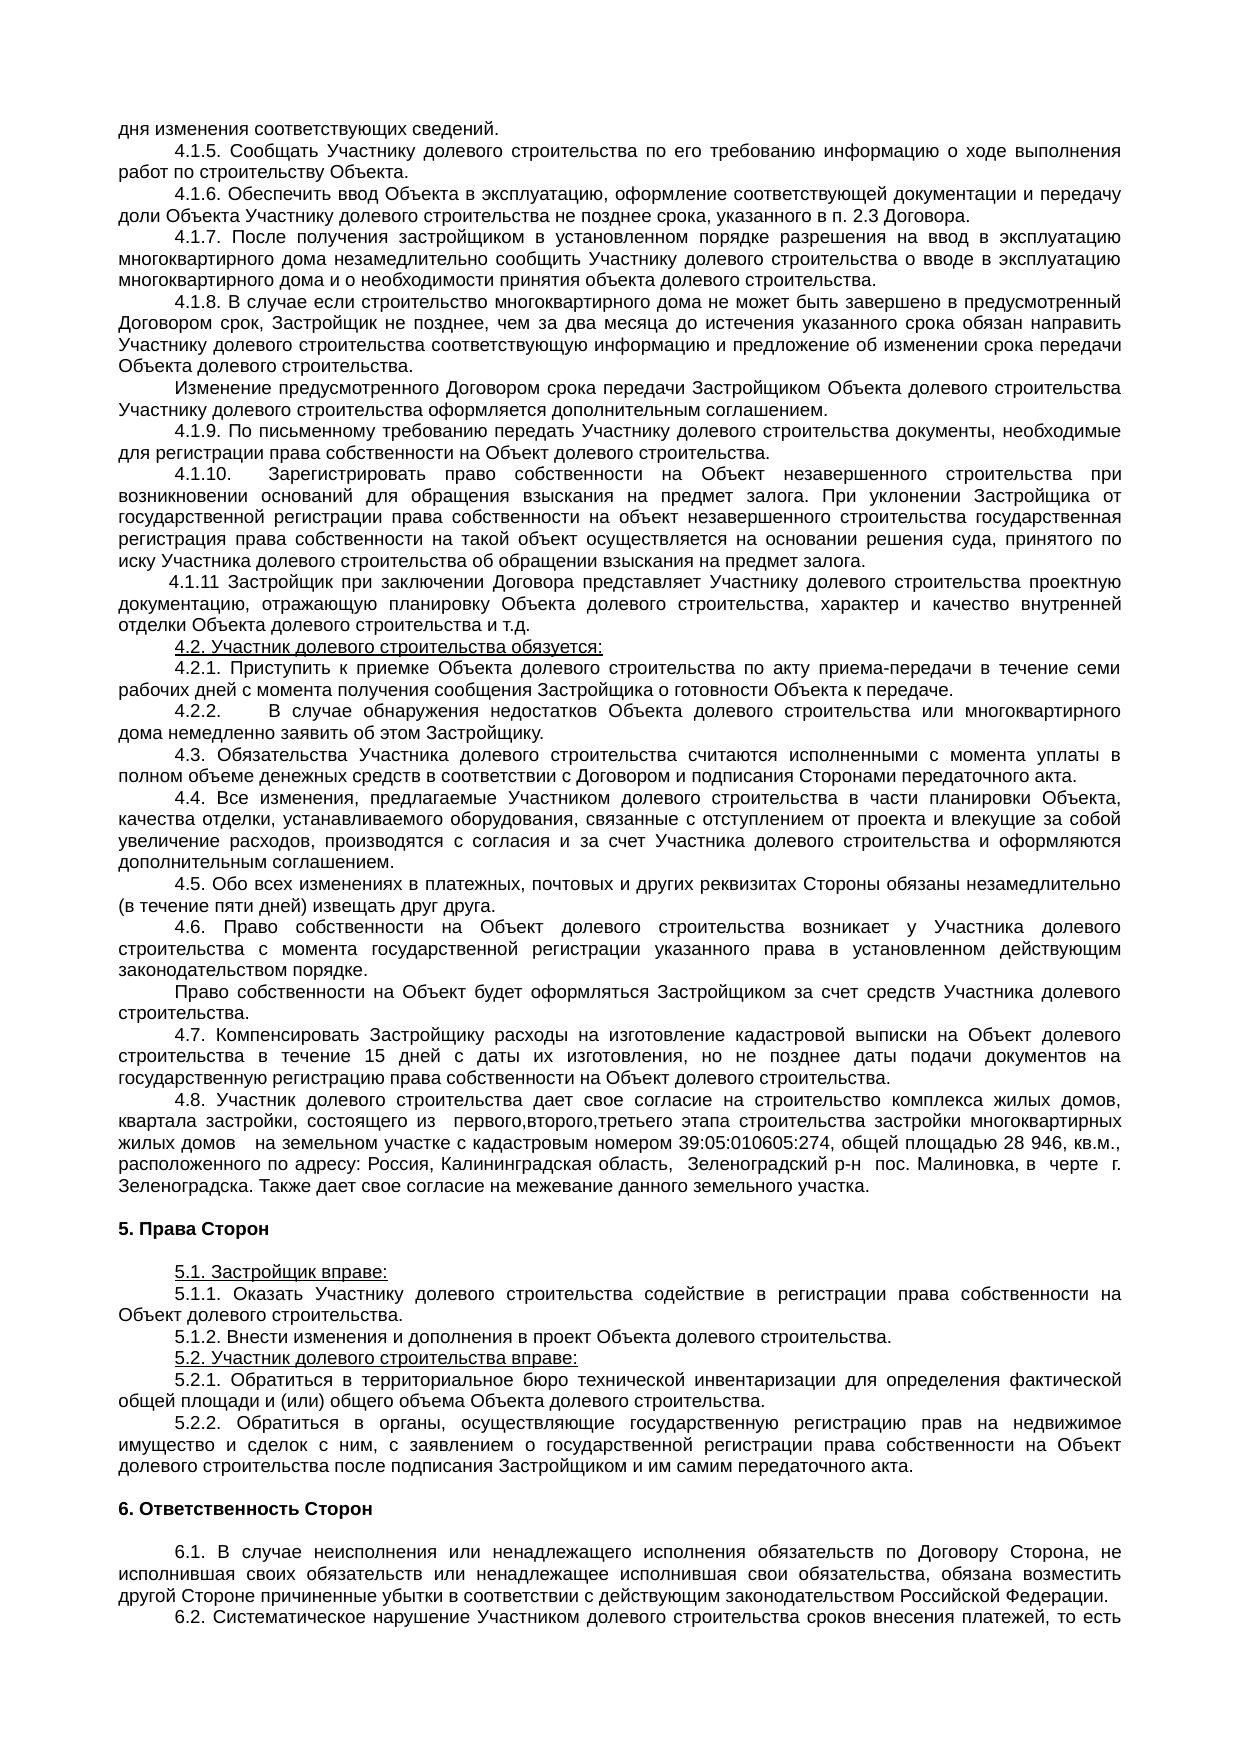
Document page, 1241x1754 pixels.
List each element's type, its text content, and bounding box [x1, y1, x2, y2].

text 6. Ответственность Сторон [118, 1498, 1122, 1520]
text 5.2.1. Обратиться в территориальное бюро технической инвентаризации для определения фактической общей площади и (или) общего объема Объекта долевого строительства. [118, 1369, 1122, 1412]
text 4.2.1. Приступить к приемке Объекта долевого строительства по акту приема-передачи в течение семи рабочих дней с момента получения сообщения Застройщика о готовности Объекта к передаче. [118, 657, 1122, 700]
text 4.7. Компенсировать Застройщику расходы на изготовление кадастровой выписки на Объект долевого строительства в течение 15 дней с даты их изготовления, но не позднее даты подачи документов на государственную регистрацию права собственности на Объект долевого строительства. [118, 1024, 1122, 1088]
text 4.1.8. В случае если строительство многоквартирного дома не может быть завершено в предусмотренный Договором срок, Застройщик не позднее, чем за два месяца до истечения указанного срока обязан направить Участнику долевого строительства соответствующую информацию и предложение об изменении срока передачи Объекта долевого строительства. [118, 291, 1122, 377]
text 4.1.7. После получения застройщиком в установленном порядке разрешения на ввод в эксплуатацию многоквартирного дома незамедлительно сообщить Участнику долевого строительства о вводе в эксплуатацию многоквартирного дома и о необходимости принятия объекта долевого строительства. [118, 226, 1122, 291]
list В случае обнаружения недостатков Объекта долевого строительства или многоквартирного дома немедленно заявить об этом Застройщику. [118, 700, 1122, 743]
text дня изменения соответствующих сведений. [118, 118, 1122, 140]
text 4.8. Участник долевого строительства дает свое согласие на строительство комплекса жилых домов, квартала застройки, состоящего из первого,второго,третьего этапа строительства застройки многоквартирных жилых домов на земельном участке с кадастровым номером 39:05:010605:274, общей площадью 28 946, кв.м., расположенного по адресу: Россия, Калининградская область, Зеленоградский р-н пос. Малиновка, в черте г. Зеленоградска. Также дает свое согласие на межевание данного земельного участка. [118, 1088, 1122, 1196]
text 4.2. Участник долевого строительства обязуется: [118, 636, 1122, 657]
text 4.5. Обо всех изменениях в платежных, почтовых и других реквизитах Стороны обязаны незамедлительно (в течение пяти дней) извещать друг друга. [118, 873, 1122, 916]
text 5.1. Застройщик вправе: [118, 1261, 1122, 1282]
text 4.3. Обязательства Участника долевого строительства считаются исполненными с момента уплаты в полном объеме денежных средств в соответствии с Договором и подписания Сторонами передаточного акта. [118, 743, 1122, 787]
text 5. Права Сторон [118, 1218, 1122, 1239]
text 4.1.9. По письменному требованию передать Участнику долевого строительства документы, необходимые для регистрации права собственности на Объект долевого строительства. [118, 420, 1122, 463]
text 5.1.1. Оказать Участнику долевого строительства содействие в регистрации права собственности на Объект долевого строительства. [118, 1282, 1122, 1326]
text Право собственности на Объект будет оформляться Застройщиком за счет средств Участника долевого строительства. [118, 981, 1122, 1024]
text 5.2. Участник долевого строительства вправе: [118, 1347, 1122, 1369]
text 6.1. В случае неисполнения или ненадлежащего исполнения обязательств по Договору Сторона, не исполнившая своих обязательств или ненадлежащее исполнившая свои обязательства, обязана возместить другой Стороне причиненные убытки в соответствии с действующим законодательством Российской Федерации. [118, 1541, 1122, 1606]
list Зарегистрировать право собственности на Объект незавершенного строительства при возникновении оснований для обращения взыскания на предмет залога. При уклонении Застройщика от государственной регистрации права собственности на объект незавершенного строительства государственная регистрация права собственности на такой объект осуществляется на основании решения суда, принятого по иску Участника долевого строительства об обращении взыскания на предмет залога. [118, 463, 1122, 571]
text Изменение предусмотренного Договором срока передачи Застройщиком Объекта долевого строительства Участнику долевого строительства оформляется дополнительным соглашением. [118, 377, 1122, 420]
text 4.6. Право собственности на Объект долевого строительства возникает у Участника долевого строительства с момента государственной регистрации указанного права в установленном действующим законодательством порядке. [118, 916, 1122, 981]
text 4.1.5. Сообщать Участнику долевого строительства по его требованию информацию о ходе выполнения работ по строительству Объекта. [118, 140, 1122, 183]
text 4.1.11 Застройщик при заключении Договора представляет Участнику долевого строительства проектную документацию, отражающую планировку Объекта долевого строительства, характер и качество внутренней отделки Объекта долевого строительства и т.д. [118, 571, 1122, 636]
text 4.4. Все изменения, предлагаемые Участником долевого строительства в части планировки Объекта, качества отделки, устанавливаемого оборудования, связанные с отступлением от проекта и влекущие за собой увеличение расходов, производятся с согласия и за счет Участника долевого строительства и оформляются дополнительным соглашением. [118, 787, 1122, 873]
text 4.1.6. Обеспечить ввод Объекта в эксплуатацию, оформление соответствующей документации и передачу доли Объекта Участнику долевого строительства не позднее срока, указанного в п. 2.3 Договора. [118, 183, 1122, 226]
text 5.2.2. Обратиться в органы, осуществляющие государственную регистрацию прав на недвижимое имущество и сделок с ним, с заявлением о государственной регистрации права собственности на Объект долевого строительства после подписания Застройщиком и им самим передаточного акта. [118, 1412, 1122, 1477]
text 6.2. Систематическое нарушение Участником долевого строительства сроков внесения платежей, то есть [118, 1606, 1122, 1627]
text 5.1.2. Внести изменения и дополнения в проект Объекта долевого строительства. [118, 1326, 1122, 1347]
